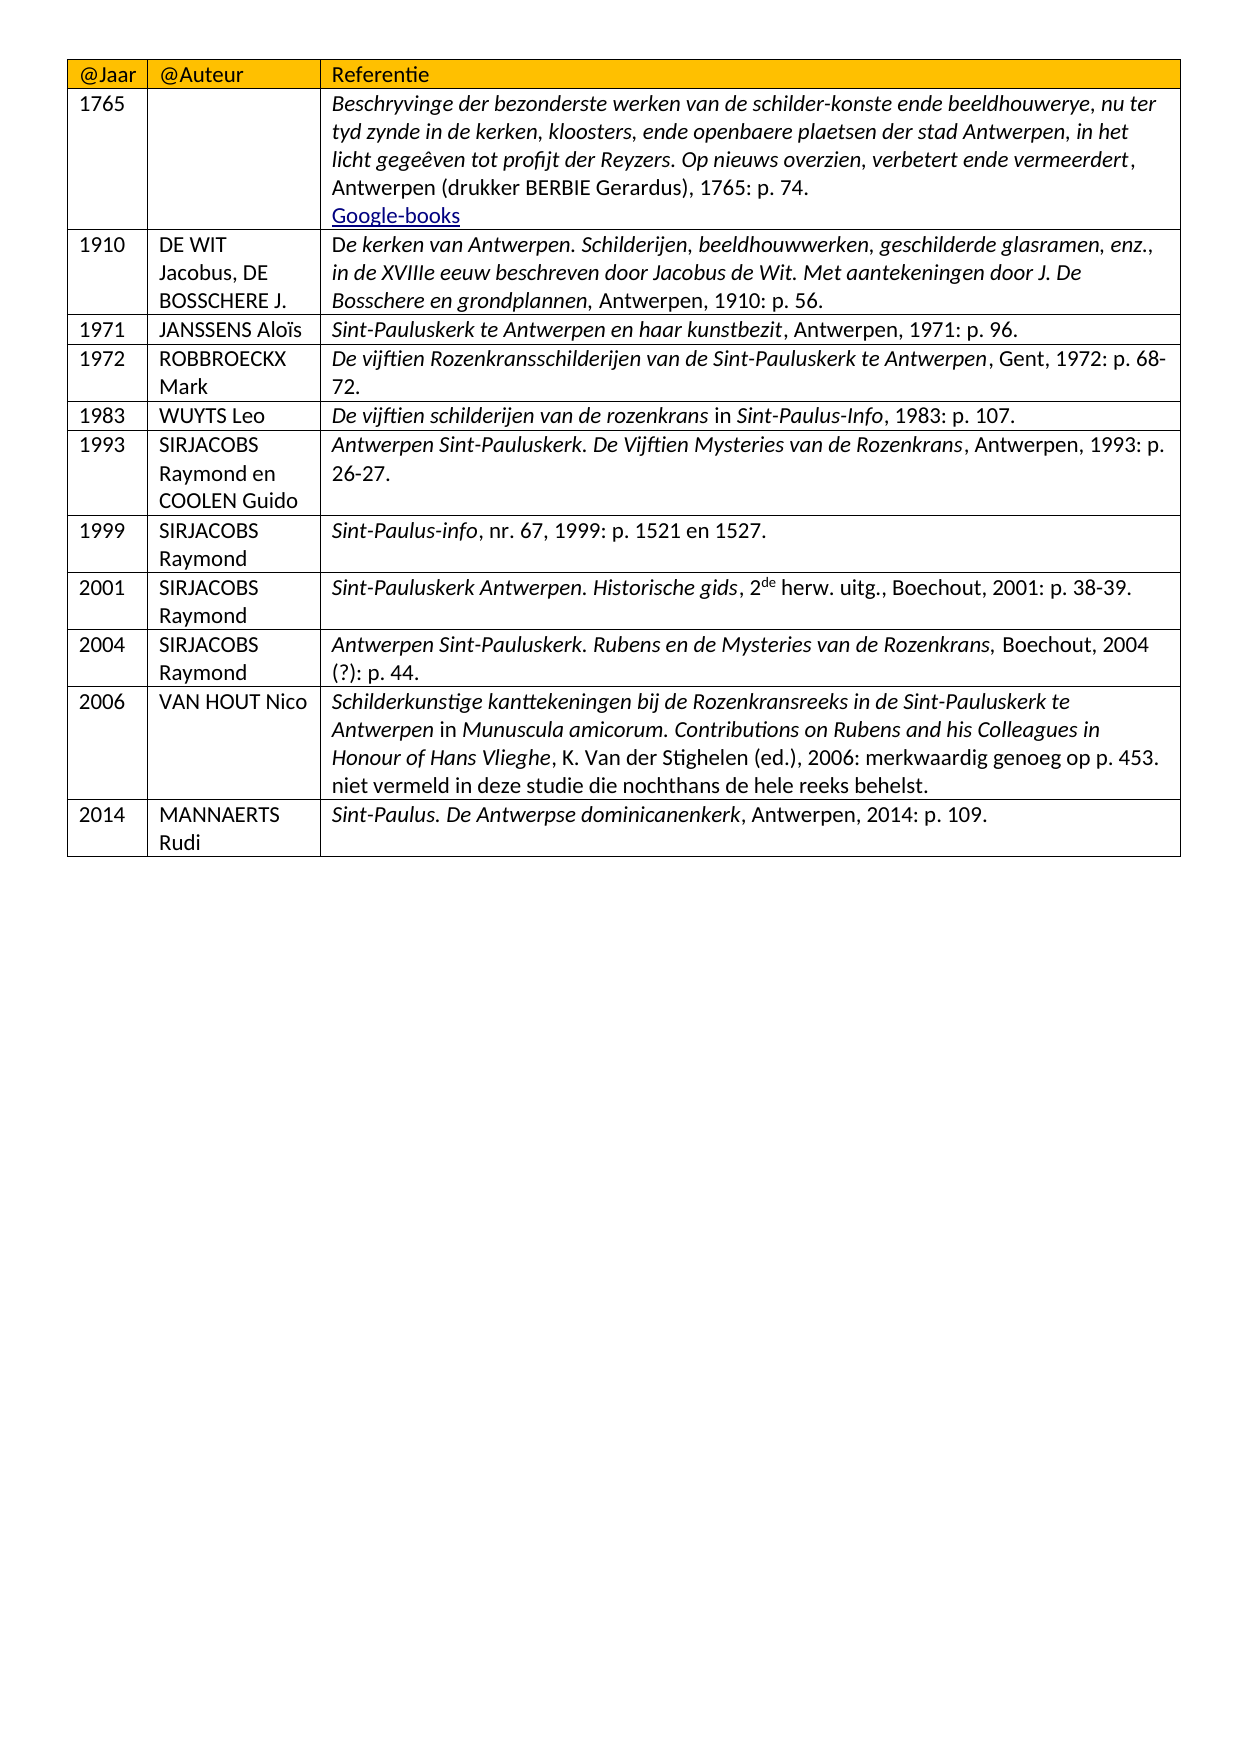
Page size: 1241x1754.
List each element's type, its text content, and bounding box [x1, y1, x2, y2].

table_cell De kerken van Antwerpen. Schilderijen, beeldhouwwerken, geschilderde glasramen, enz., in de XVIIIe eeuw beschreven door Jacobus de Wit. Met aantekeningen door J. De Bosschere en grondplannen, Antwerpen, 1910: p. 56. [321, 230, 1180, 314]
table_header @Auteur [148, 60, 320, 88]
table_cell 1765 [68, 89, 147, 229]
table_cell 1971 [68, 315, 147, 343]
table_cell SIRJACOBS Raymond [148, 573, 320, 629]
table_cell JANSSENS Aloïs [148, 315, 320, 343]
table_cell ROBBROECKX Mark [148, 345, 320, 401]
table_cell SIRJACOBS Raymond en COOLEN Guido [148, 431, 320, 515]
table_cell MANNAERTS Rudi [148, 800, 320, 856]
table_header @Jaar [68, 60, 147, 88]
table_cell Beschryvinge der bezonderste werken van de schilder-konste ende beeldhouwerye, nu ter tyd zynde in de kerken, kloosters, ende openbaere plaetsen der stad Antwerpen, in het licht gegeêven tot profijt der Reyzers. Op nieuws overzien, verbetert ende vermeerdert, Antwerpen (drukker BERBIE Gerardus), 1765: p. 74. Google-books [321, 89, 1180, 229]
table_cell 2001 [68, 573, 147, 629]
table_cell Sint-Pauluskerk Antwerpen. Historische gids, 2de herw. uitg., Boechout, 2001: p. 38-39. [321, 573, 1180, 629]
table_cell 2006 [68, 687, 147, 799]
table_cell Antwerpen Sint-Pauluskerk. Rubens en de Mysteries van de Rozenkrans, Boechout, 2004 (?): p. 44. [321, 630, 1180, 686]
table_cell 1983 [68, 402, 147, 429]
table_cell 1972 [68, 345, 147, 401]
table_cell Sint-Pauluskerk te Antwerpen en haar kunstbezit, Antwerpen, 1971: p. 96. [321, 315, 1180, 343]
table_cell [148, 89, 320, 229]
table_cell VAN HOUT Nico [148, 687, 320, 799]
table_cell Schilderkunstige kanttekeningen bij de Rozenkransreeks in de Sint-Pauluskerk te Antwerpen in Munuscula amicorum. Contributions on Rubens and his Colleagues in Honour of Hans Vlieghe, K. Van der Stighelen (ed.), 2006: merkwaardig genoeg op p. 453. niet vermeld in deze studie die nochthans de hele reeks behelst. [321, 687, 1180, 799]
table_cell De vijftien schilderijen van de rozenkrans in Sint-Paulus-Info, 1983: p. 107. [321, 402, 1180, 429]
table_cell DE WIT Jacobus, DE BOSSCHERE J. [148, 230, 320, 314]
table_cell 2004 [68, 630, 147, 686]
table_cell 1910 [68, 230, 147, 314]
table_cell 1999 [68, 516, 147, 572]
table_cell Sint-Paulus-info, nr. 67, 1999: p. 1521 en 1527. [321, 516, 1180, 572]
table_cell SIRJACOBS Raymond [148, 516, 320, 572]
table_cell Antwerpen Sint-Pauluskerk. De Vijftien Mysteries van de Rozenkrans, Antwerpen, 1993: p. 26-27. [321, 431, 1180, 515]
table_cell 1993 [68, 431, 147, 515]
table_cell WUYTS Leo [148, 402, 320, 429]
table_cell 2014 [68, 800, 147, 856]
table_cell Sint-Paulus. De Antwerpse dominicanenkerk, Antwerpen, 2014: p. 109. [321, 800, 1180, 856]
table_cell SIRJACOBS Raymond [148, 630, 320, 686]
table_cell De vijftien Rozenkransschilderijen van de Sint-Pauluskerk te Antwerpen, Gent, 1972: p. 68-72. [321, 345, 1180, 401]
table_header Referentie [321, 60, 1180, 88]
